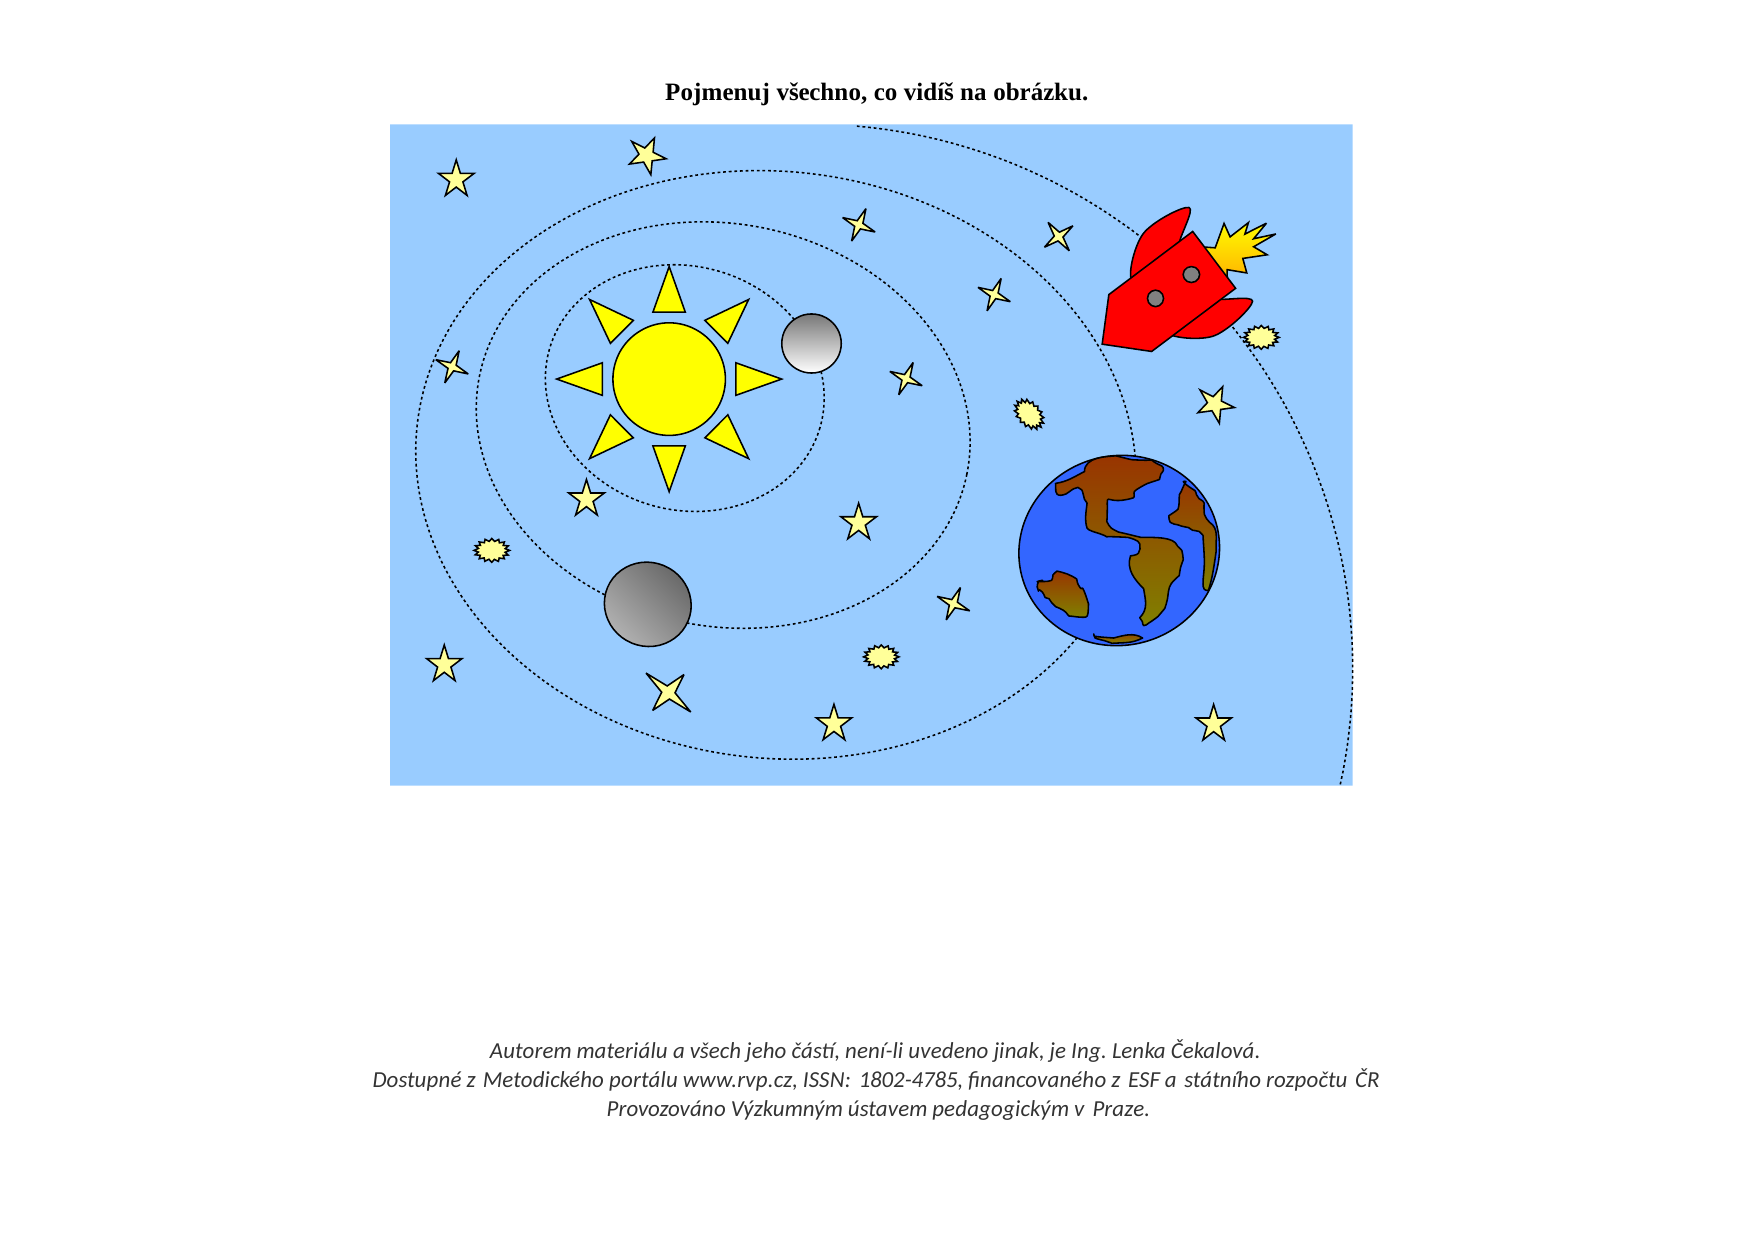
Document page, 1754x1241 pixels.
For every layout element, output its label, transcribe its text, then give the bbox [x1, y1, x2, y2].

text Pojmenuj všechno, co vidíš na obrázku. [118, 77, 1636, 106]
